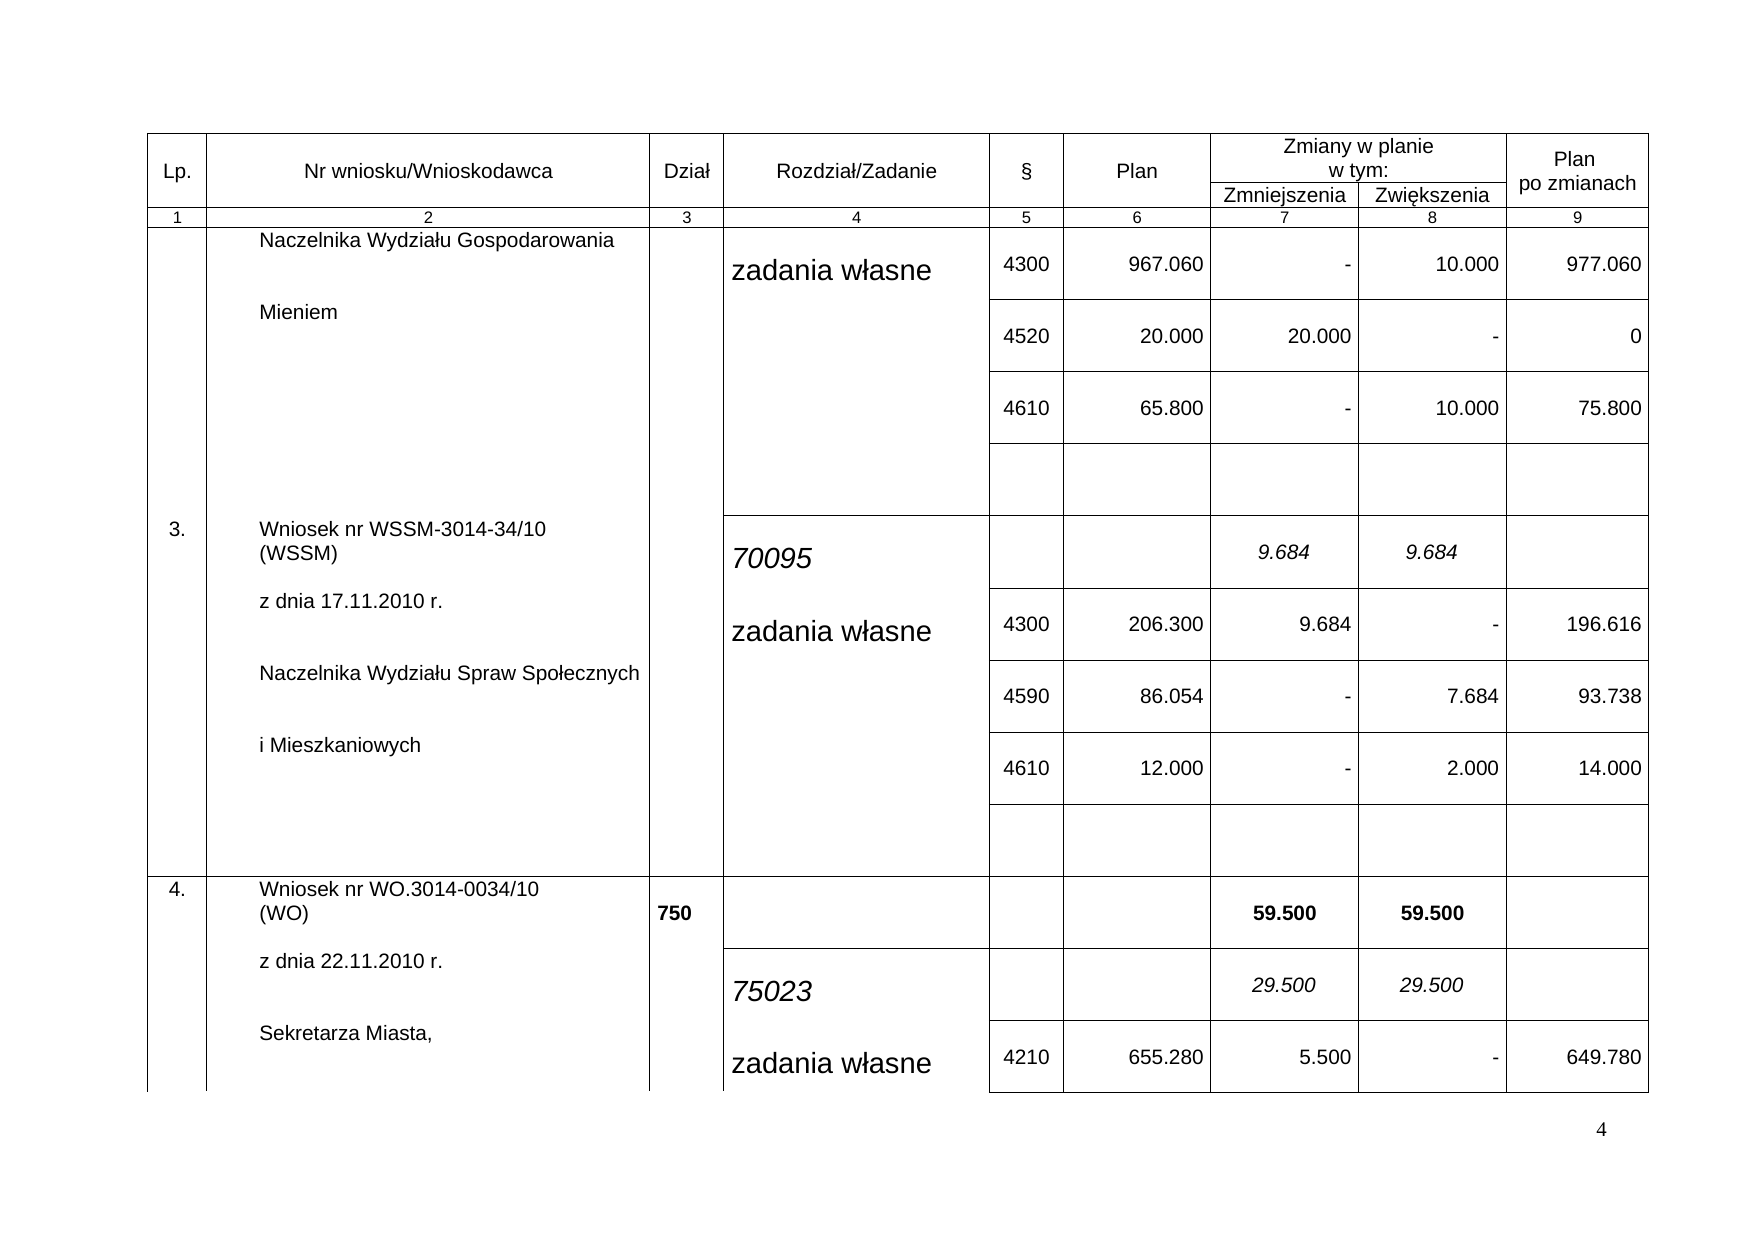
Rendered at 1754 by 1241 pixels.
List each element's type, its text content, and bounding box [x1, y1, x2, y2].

table_cell [1211, 805, 1358, 876]
table_cell Sekretarza Miasta, [207, 1020, 650, 1092]
table_cell 6 [1064, 208, 1210, 227]
table_cell 196.616 [1507, 589, 1648, 659]
table_cell - [1359, 1021, 1506, 1092]
table_cell 649.780 [1507, 1021, 1648, 1092]
table_cell [148, 660, 206, 732]
table_cell 4610 [990, 372, 1063, 443]
table_cell Naczelnika Wydziału Gospodarowania [207, 228, 649, 299]
table_cell Mieniem [207, 299, 649, 371]
table_cell 5 [990, 208, 1063, 227]
table_cell [724, 371, 989, 443]
table_cell [724, 660, 989, 732]
table_cell 4300 [990, 589, 1063, 659]
table_cell [650, 588, 723, 659]
table_header Plan po zmianach [1507, 134, 1648, 207]
table_cell [1359, 805, 1506, 876]
table_cell 4. [148, 877, 206, 948]
table_cell 14.000 [1507, 733, 1648, 804]
table_cell 3. [148, 515, 206, 587]
table_cell 4590 [990, 661, 1063, 732]
table_cell [1211, 444, 1358, 515]
table_cell [1507, 877, 1648, 948]
table_cell [650, 660, 723, 732]
table_cell 2 [207, 208, 649, 227]
table_cell zadania własne [724, 228, 989, 299]
table_cell 3 [650, 208, 723, 227]
table_cell 750 [650, 877, 723, 948]
table_cell Naczelnika Wydziału Spraw Społecznych [207, 660, 649, 732]
table_cell 20.000 [1211, 300, 1358, 371]
table_cell [207, 443, 649, 515]
table_cell 977.060 [1507, 228, 1648, 299]
table_cell Zwiększenia [1359, 183, 1506, 207]
table_cell 10.000 [1359, 228, 1506, 299]
table_header Lp. [148, 134, 206, 207]
table_cell 70095 [724, 516, 989, 587]
table_header Dział [650, 134, 723, 207]
table_cell - [1211, 733, 1358, 804]
table_cell [148, 948, 206, 1020]
table_cell [1507, 805, 1648, 876]
table_cell [724, 804, 989, 876]
table_cell [650, 1020, 724, 1092]
table_cell - [1359, 589, 1506, 659]
table_cell [990, 805, 1063, 876]
table_cell 9.684 [1211, 516, 1358, 587]
table_cell [207, 371, 649, 443]
table_cell 59.500 [1359, 877, 1506, 948]
table_cell [650, 228, 723, 299]
table_cell 4 [724, 208, 989, 227]
table_cell [724, 443, 989, 515]
table_cell 29.500 [1359, 949, 1506, 1020]
table_cell [650, 948, 723, 1020]
table_cell [990, 949, 1063, 1020]
table_cell 4610 [990, 733, 1063, 804]
table_cell 75023 [724, 949, 989, 1020]
table_cell [724, 299, 989, 371]
table_cell [148, 588, 206, 659]
table_cell 1 [148, 208, 206, 227]
table_header Zmiany w planie w tym: [1211, 134, 1506, 182]
table_cell 59.500 [1211, 877, 1358, 948]
table_cell 7.684 [1359, 661, 1506, 732]
table_header § [990, 134, 1063, 207]
table_cell zadania własne [724, 1020, 989, 1092]
table_cell [1507, 444, 1648, 515]
table_cell [1064, 516, 1210, 587]
table_cell 4300 [990, 228, 1063, 299]
table_cell [148, 443, 206, 515]
table_cell 8 [1359, 208, 1506, 227]
table_cell [650, 299, 723, 371]
table_cell z dnia 22.11.2010 r. [207, 948, 649, 1020]
table_cell [1064, 805, 1210, 876]
table_cell [1507, 516, 1648, 587]
table_cell - [1211, 661, 1358, 732]
table_cell [650, 732, 723, 804]
table_cell [148, 804, 206, 876]
table_cell 655.280 [1064, 1021, 1210, 1092]
table_cell [207, 804, 649, 876]
table_cell 20.000 [1064, 300, 1210, 371]
table_cell Wniosek nr WO.3014-0034/10 (WO) [207, 877, 649, 948]
table_cell 86.054 [1064, 661, 1210, 732]
table_cell [148, 299, 206, 371]
table_cell [1064, 444, 1210, 515]
table_cell 9 [1507, 208, 1648, 227]
table_cell 0 [1507, 300, 1648, 371]
table_cell 93.738 [1507, 661, 1648, 732]
table_cell [650, 371, 723, 443]
table_cell [148, 732, 206, 804]
table_cell [1064, 949, 1210, 1020]
table_cell [990, 877, 1063, 948]
table_cell 10.000 [1359, 372, 1506, 443]
table_cell [148, 228, 206, 299]
table_cell Wniosek nr WSSM-3014-34/10 (WSSM) [207, 515, 649, 587]
table_cell z dnia 17.11.2010 r. [207, 588, 649, 659]
table_header Nr wniosku/Wnioskodawca [207, 134, 649, 207]
table_cell [1507, 949, 1648, 1020]
table_cell [990, 516, 1063, 587]
table_header Plan [1064, 134, 1210, 207]
table_cell i Mieszkaniowych [207, 732, 649, 804]
table_cell [990, 444, 1063, 515]
table_cell 206.300 [1064, 589, 1210, 659]
table_cell 75.800 [1507, 372, 1648, 443]
table_cell [148, 1020, 207, 1092]
table_cell 65.800 [1064, 372, 1210, 443]
table_cell [148, 371, 206, 443]
table_cell 4520 [990, 300, 1063, 371]
table_cell zadania własne [724, 588, 989, 659]
table_header Rozdział/Zadanie [724, 134, 989, 207]
table_cell - [1211, 372, 1358, 443]
table_cell 29.500 [1211, 949, 1358, 1020]
table_cell 7 [1211, 208, 1358, 227]
table_cell 9.684 [1359, 516, 1506, 587]
table_cell Zmniejszenia [1211, 183, 1358, 207]
table_cell [724, 877, 989, 948]
table_cell 967.060 [1064, 228, 1210, 299]
table_cell - [1359, 300, 1506, 371]
table_cell [650, 804, 723, 876]
table_cell [1359, 444, 1506, 515]
table_cell [650, 515, 723, 587]
table_cell 12.000 [1064, 733, 1210, 804]
table_cell [724, 732, 989, 804]
table_cell [1064, 877, 1210, 948]
table_cell 5.500 [1211, 1021, 1358, 1092]
table_cell [650, 443, 723, 515]
table_cell - [1211, 228, 1358, 299]
table_cell 2.000 [1359, 733, 1506, 804]
table_cell 4210 [990, 1021, 1063, 1092]
table_cell 9.684 [1211, 589, 1358, 659]
